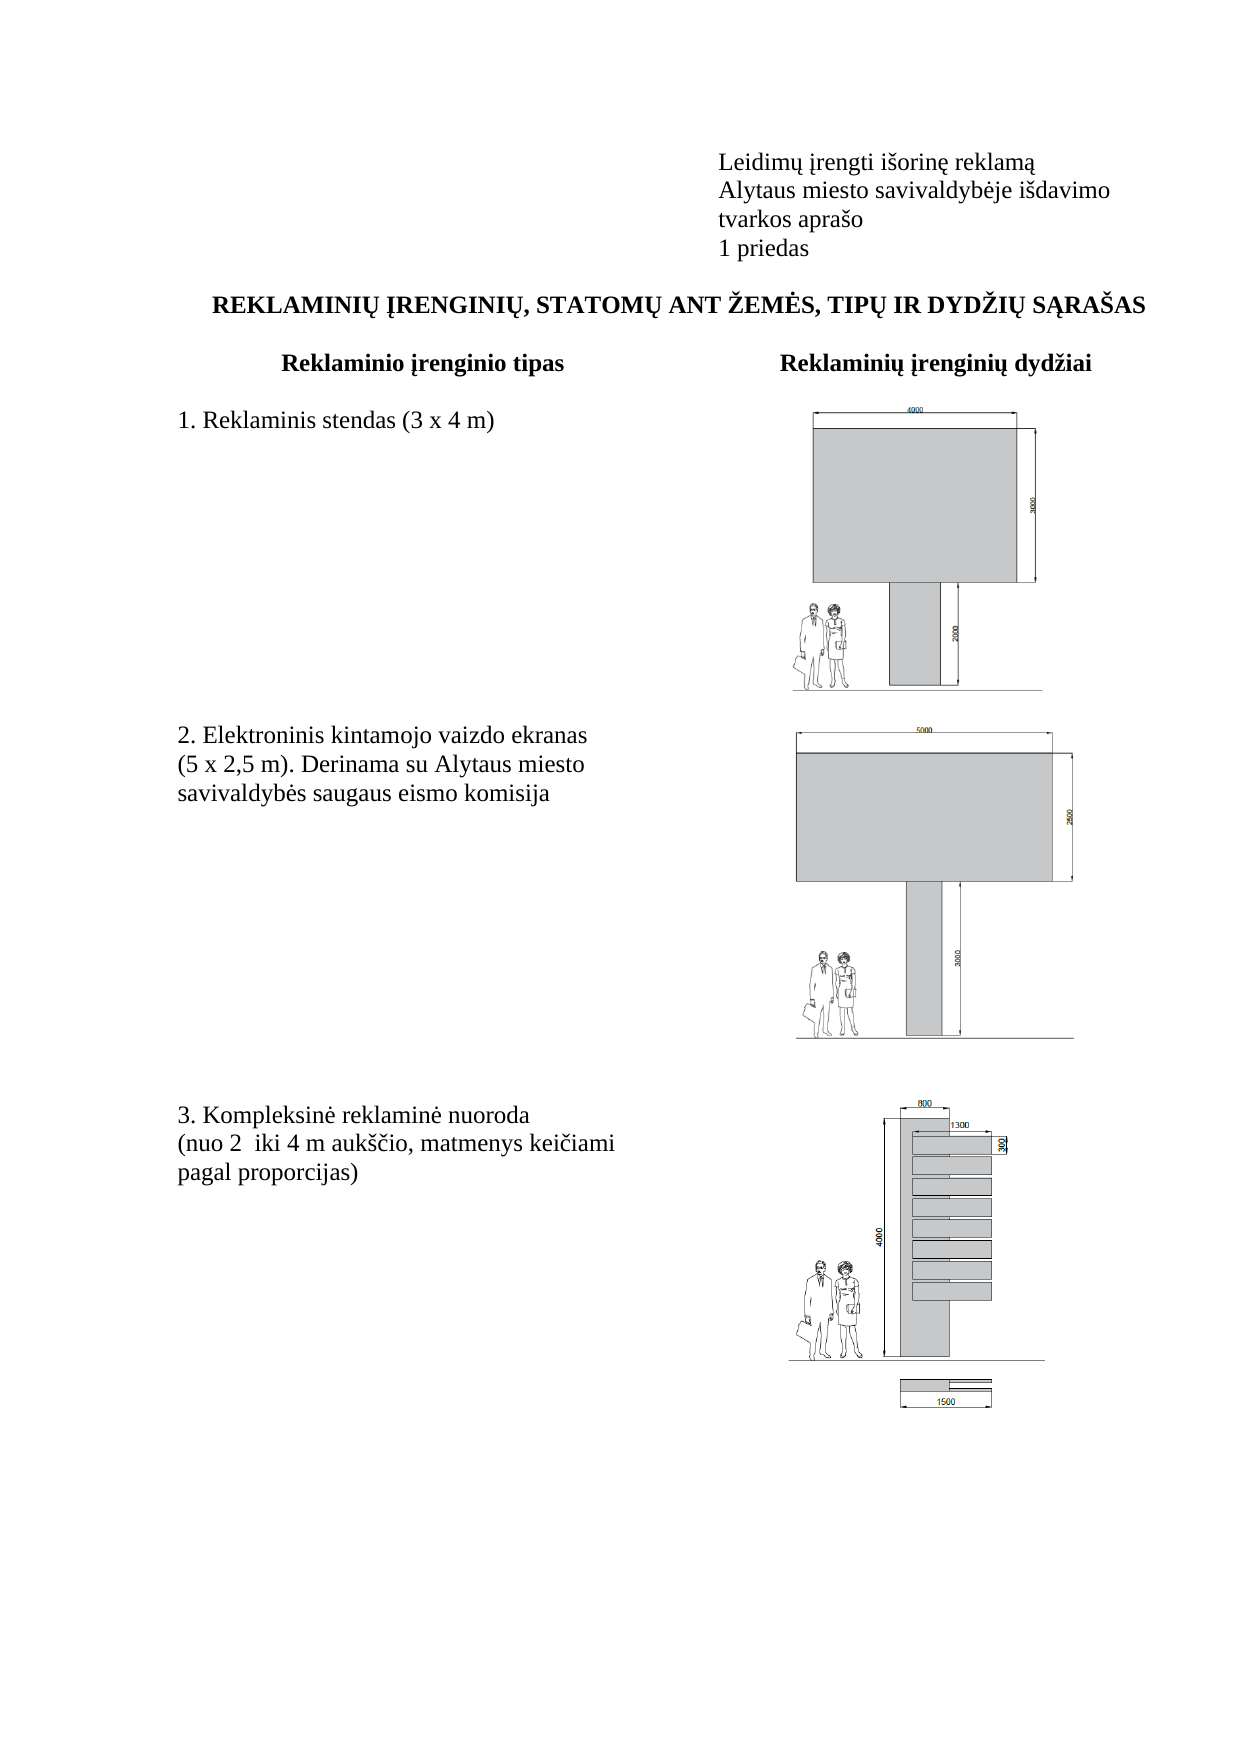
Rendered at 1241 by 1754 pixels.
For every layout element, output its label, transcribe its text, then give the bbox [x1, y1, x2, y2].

table_cell [1084, 1100, 1192, 1409]
text 1 priedas [583, 233, 1181, 262]
text REKLAMINIŲ ĮRENGINIŲ, STATOMŲ ANT ŽEMĖS, TIPŲ IR DYDŽIŲ SĄRAŠAS [177, 291, 1181, 319]
table_cell 1. Reklaminis stendas (3 x 4 m) [166, 377, 679, 692]
text Alytaus miesto savivaldybėje išdavimo [583, 176, 1181, 204]
table_header Reklaminio įrenginio tipas [166, 348, 679, 377]
text Leidimų įrengti išorinę reklamą [583, 147, 1181, 176]
table_cell [679, 377, 1192, 692]
table_cell [679, 1100, 788, 1409]
text tvarkos aprašo [583, 204, 1181, 233]
table_cell [679, 1071, 1192, 1100]
table_header Reklaminių įrenginių dydžiai [679, 348, 1192, 377]
table_cell 3. Kompleksinė reklaminė nuoroda (nuo 2 iki 4 m aukščio, matmenys keičiami pagal proporcijas) [166, 1100, 679, 1409]
table_cell [679, 692, 1192, 1071]
table_cell 2. Elektroninis kintamojo vaizdo ekranas (5 x 2,5 m). Derinama su Alytaus miesto savivaldybės saugaus eismo komisija [166, 692, 679, 1071]
table_cell [166, 1071, 679, 1100]
